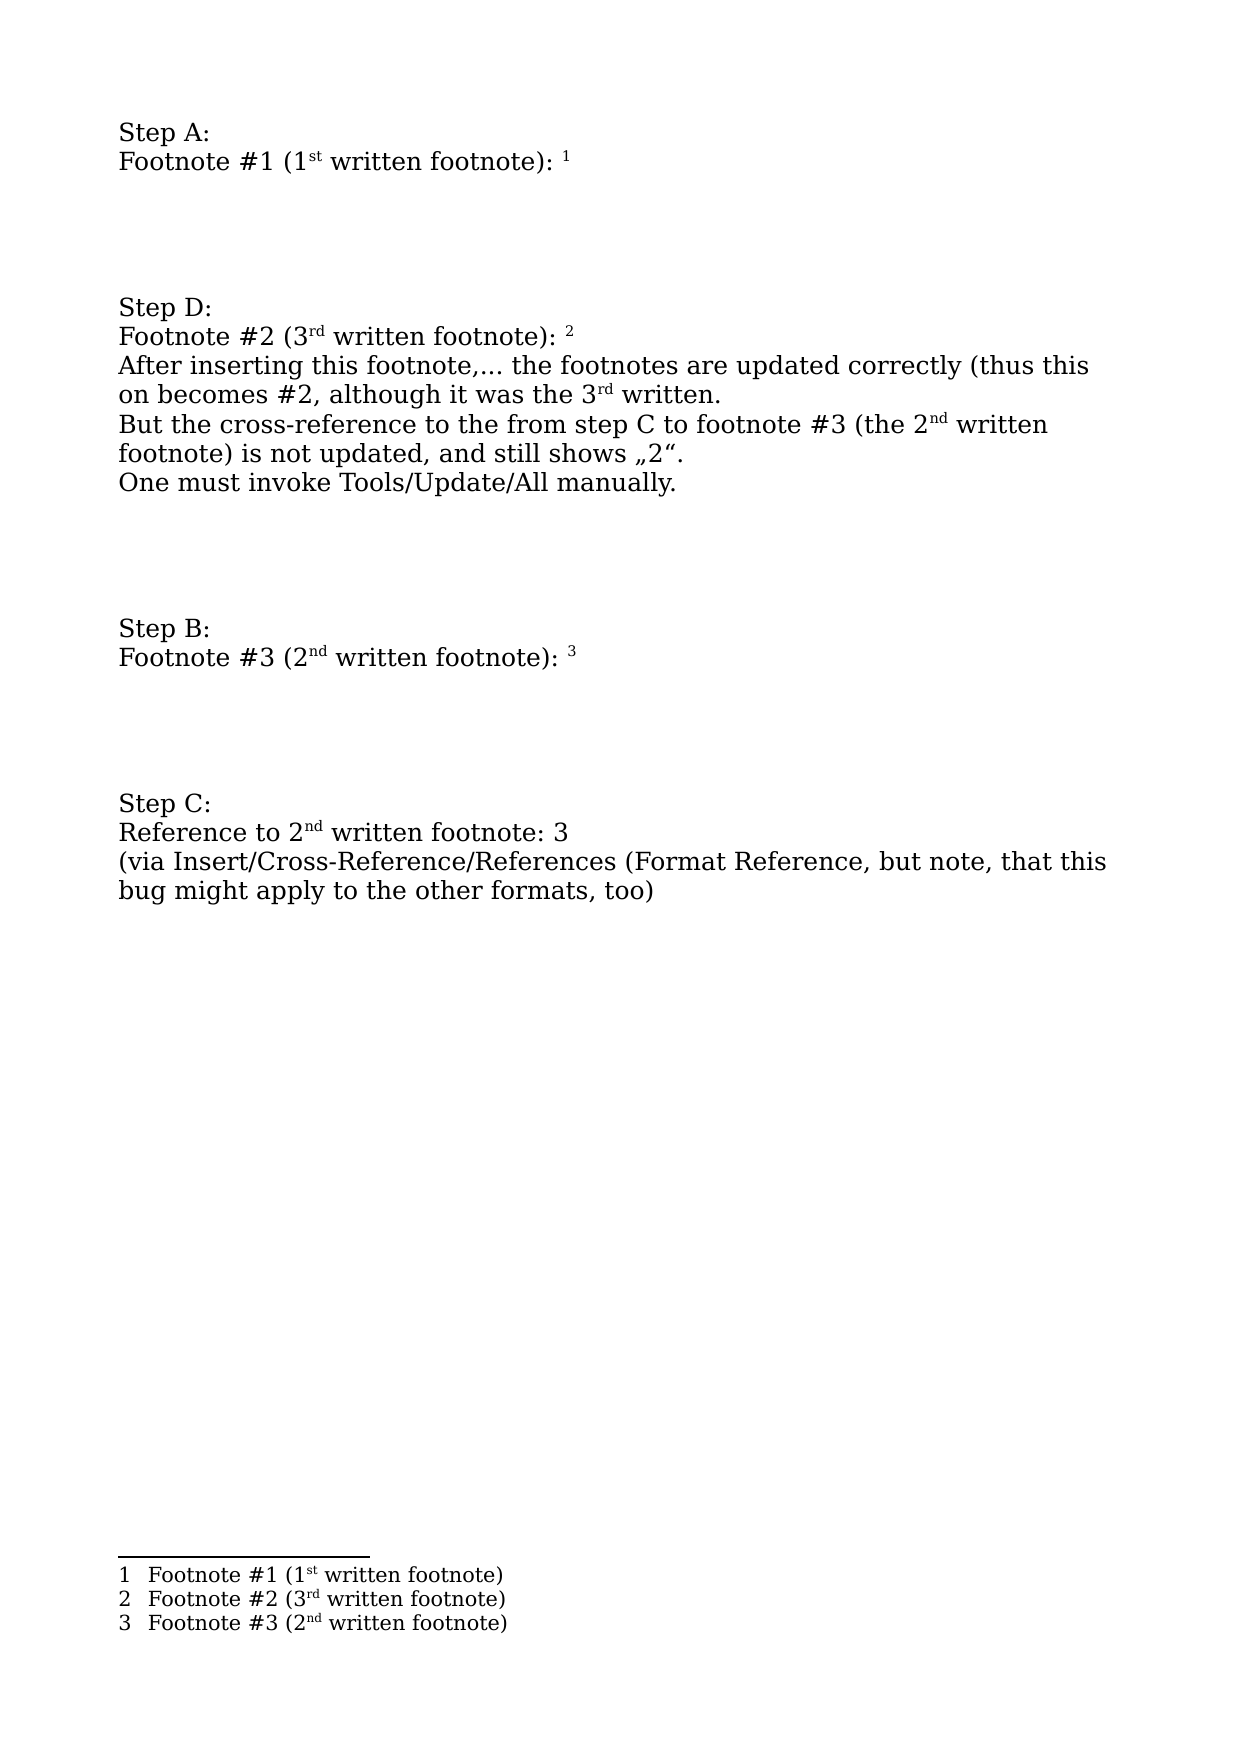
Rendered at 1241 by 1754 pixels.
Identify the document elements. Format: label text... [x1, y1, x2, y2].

text Step B: [118, 614, 1122, 643]
text Footnote #1 (1st written footnote): [118, 147, 1122, 176]
text Footnote #2 (3rd written footnote): [118, 322, 1122, 351]
text Footnote #1 (1st written footnote) [118, 1563, 1122, 1587]
text But the cross-reference to the from step C to footnote #3 (the 2nd written footnote) is not updated, and still shows „2“. [118, 410, 1122, 468]
text (via Insert/Cross-Reference/References (Format Reference, but note, that this bug might apply to the other formats, too) [118, 847, 1122, 906]
text One must invoke Tools/Update/All manually. [118, 468, 1122, 497]
text Footnote #2 (3rd written footnote) [118, 1587, 1122, 1611]
text Step C: [118, 789, 1122, 818]
text Reference to 2nd written footnote: 3 [118, 818, 1122, 847]
text Footnote #3 (2nd written footnote) [118, 1611, 1122, 1636]
text After inserting this footnote,... the footnotes are updated correctly (thus this on becomes #2, although it was the 3rd written. [118, 351, 1122, 410]
text Step D: [118, 293, 1122, 322]
text Footnote #3 (2nd written footnote): [118, 643, 1122, 672]
text Step A: [118, 118, 1122, 147]
